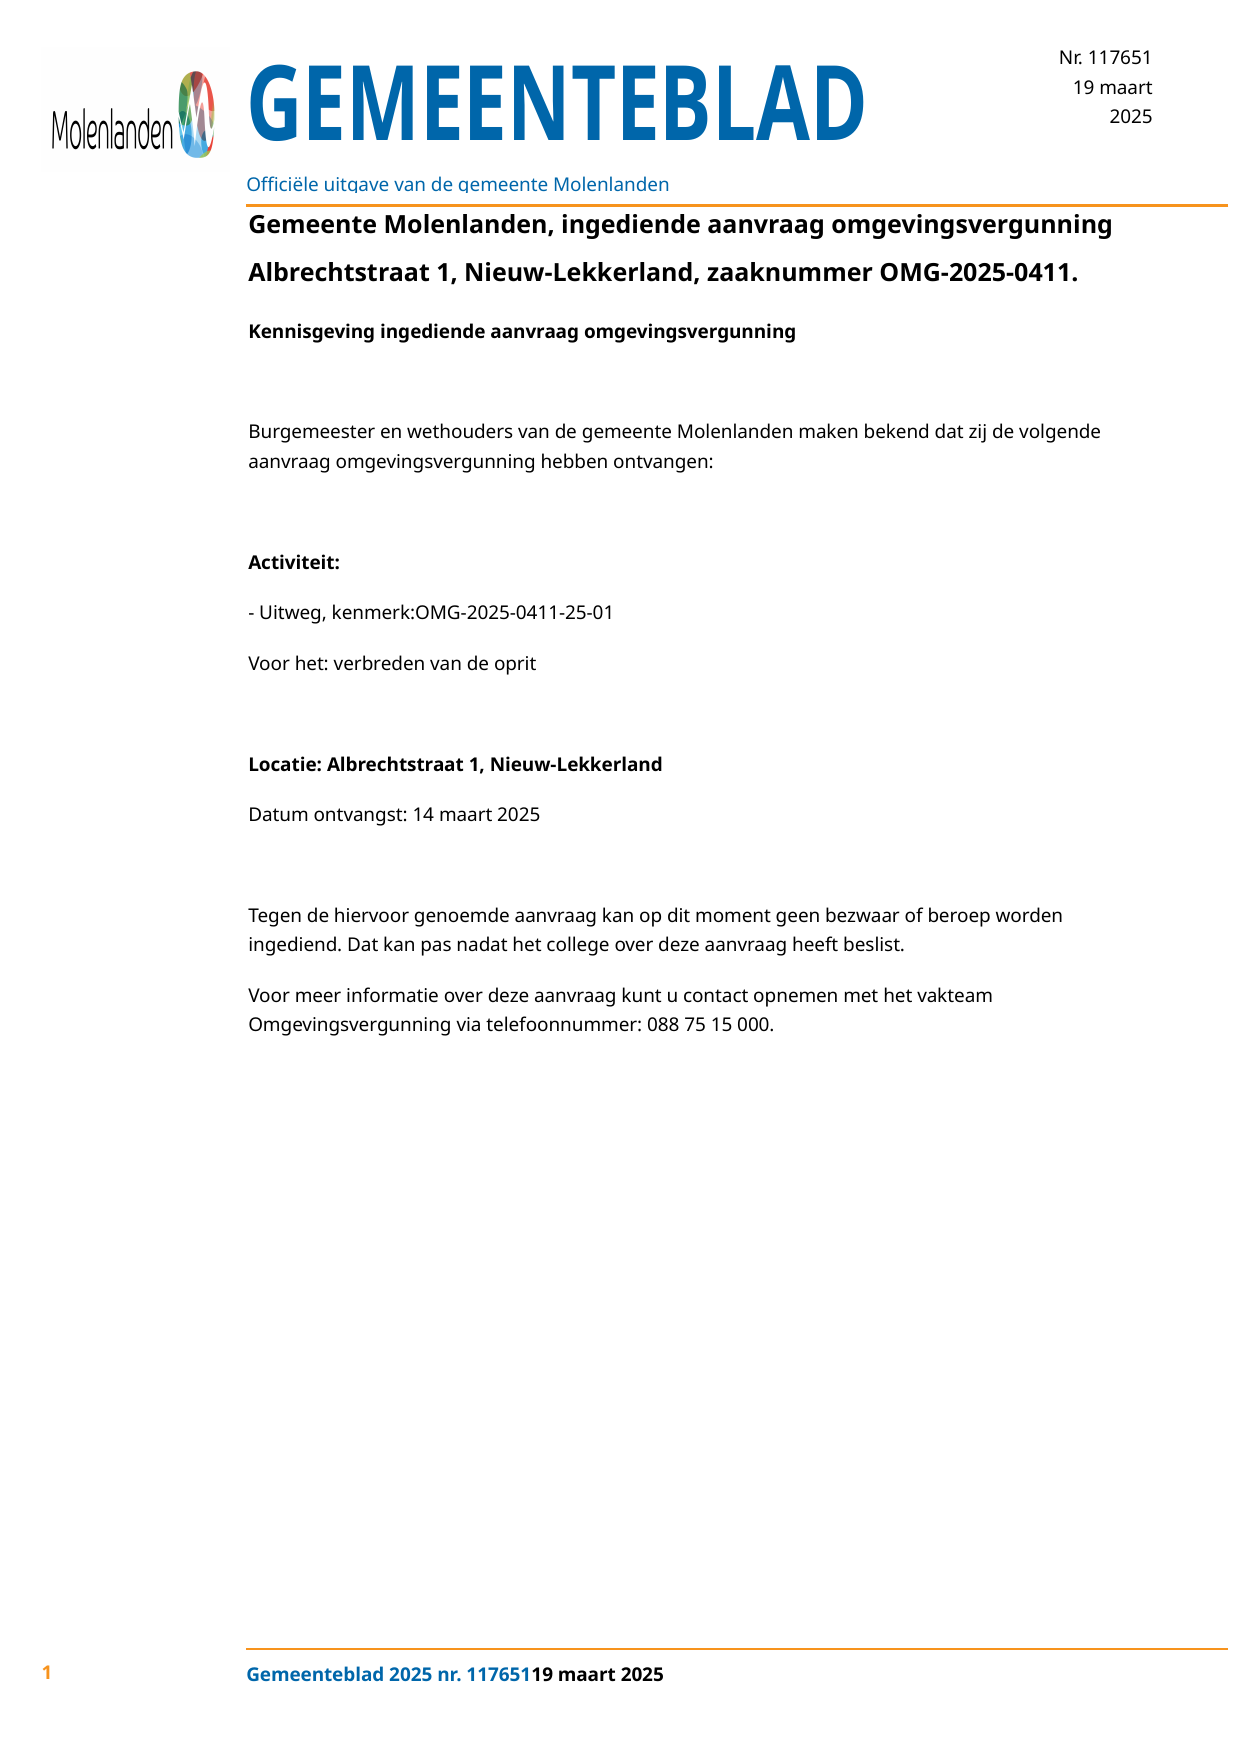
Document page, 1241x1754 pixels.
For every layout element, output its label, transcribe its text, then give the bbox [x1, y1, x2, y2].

text Activiteit: [248, 549, 1152, 575]
text Datum ontvangst: 14 maart 2025 [248, 801, 1152, 827]
text Gemeente Molenlanden, ingediende aanvraag omgevingsvergunning Albrechtstraat 1, Nieuw-Lekkerland, zaaknummer OMG-2025-0411. [248, 207, 1152, 288]
text - Uitweg, kenmerk:OMG-2025-0411-25-01 [248, 599, 1152, 625]
picture [41, 47, 231, 172]
text Tegen de hiervoor genoemde aanvraag kan op dit moment geen bezwaar of beroep worden ingediend. Dat kan pas nadat het college over deze aanvraag heeft beslist. [248, 902, 1152, 957]
text Voor het: verbreden van de oprit [248, 650, 1152, 676]
text Voor meer informatie over deze aanvraag kunt u contact opnemen met het vakteam Omgevingsvergunning via telefoonnummer: 088 75 15 000. [248, 982, 1152, 1037]
text Kennisgeving ingediende aanvraag omgevingsvergunning [248, 318, 1152, 344]
text Burgemeester en wethouders van de gemeente Molenlanden maken bekend dat zij de volgende aanvraag omgevingsvergunning hebben ontvangen: [248, 419, 1152, 474]
text Locatie: Albrechtstraat 1, Nieuw-Lekkerland [248, 751, 1152, 777]
